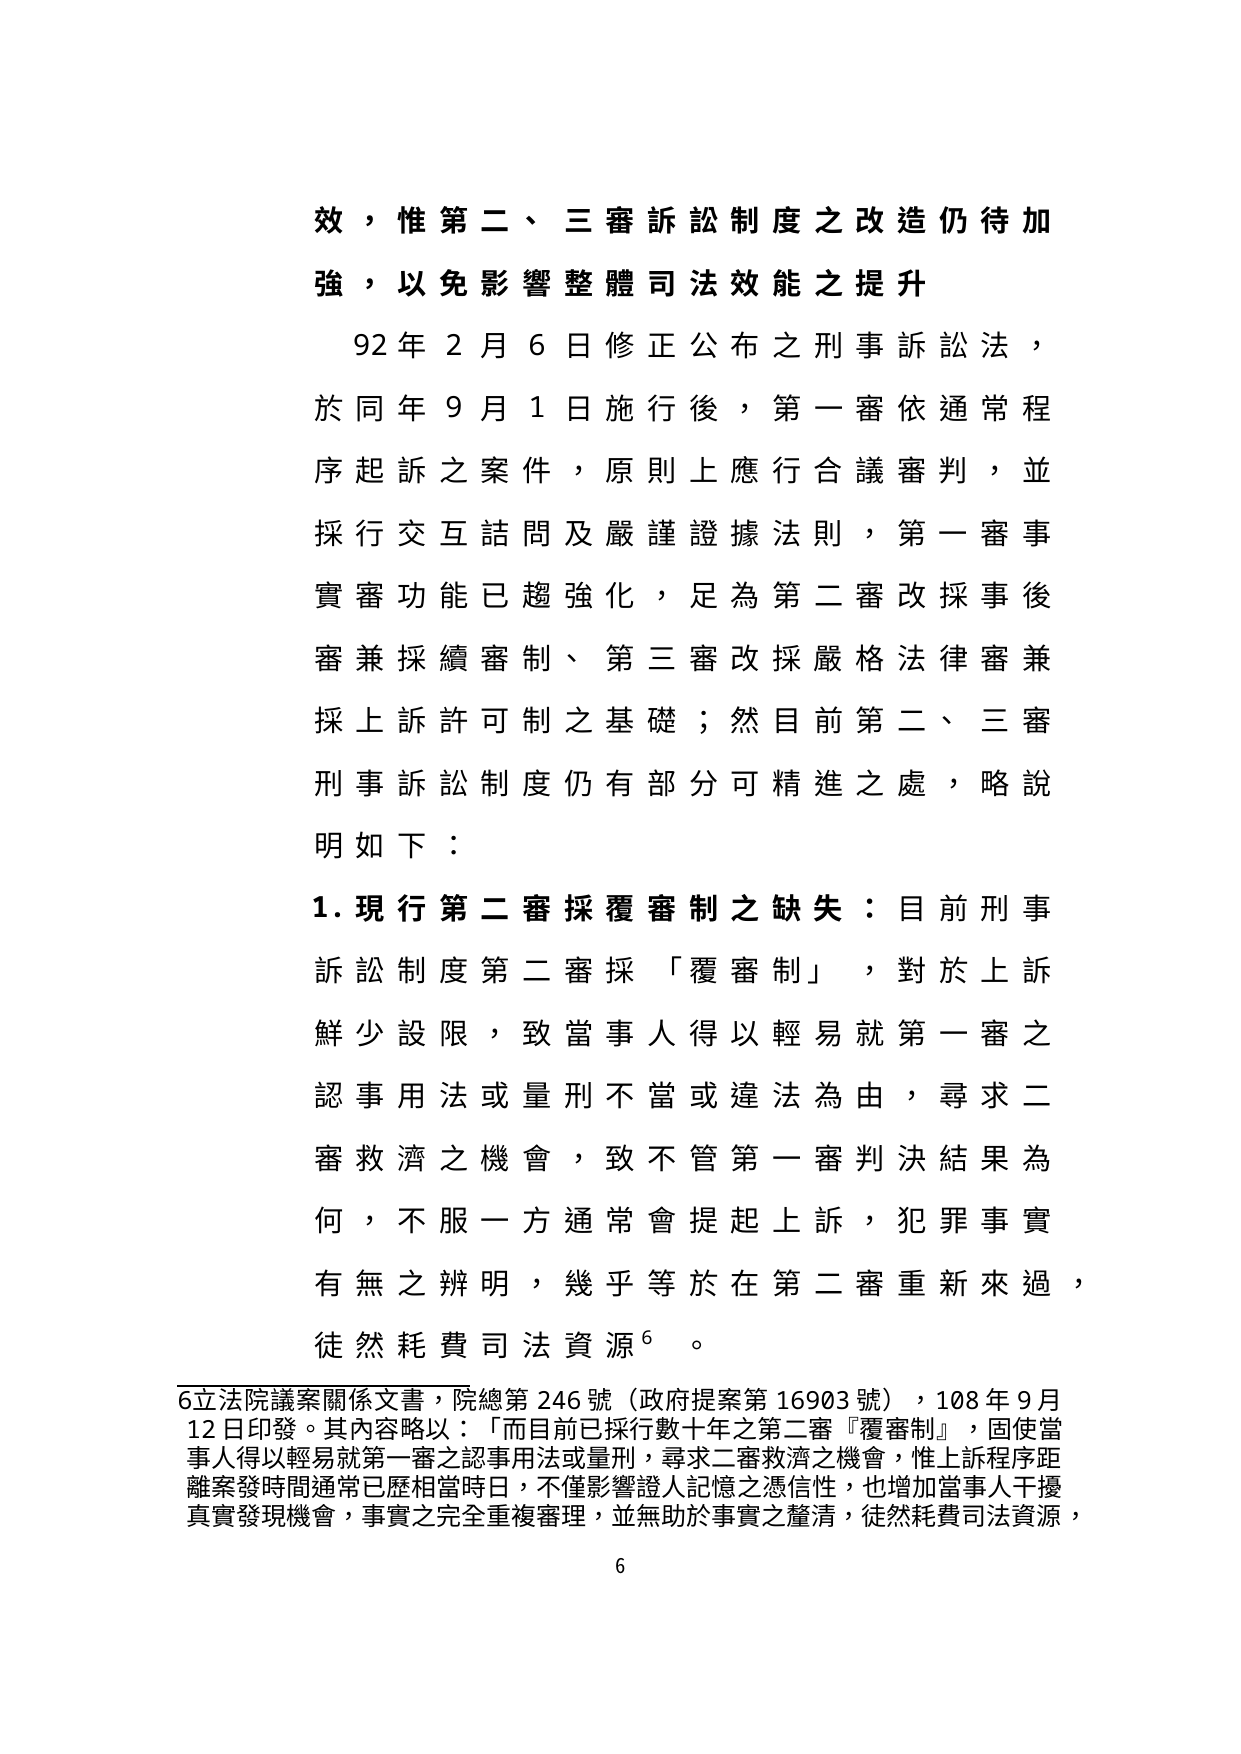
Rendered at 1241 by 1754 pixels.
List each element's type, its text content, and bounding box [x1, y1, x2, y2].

text 立法院議案關係文書，院總第246號（政府提案第16903號），108年9月12日印發。其內容略以：「而目前已採行數十年之第二審『覆審制』，固使當事人得以輕易就第一審之認事用法或量刑，尋求二審救濟之機會，惟上訴程序距離案發時間通常已歷相當時日，不僅影響證人記憶之憑信性，也增加當事人干擾真實發現機會，事實之完全重複審理，並無助於事實之釐清，徒然耗費司法資源，以致於司法效能未能整體提升。」 [177, 1386, 1063, 1532]
text 效，惟第二、三審訴訟制度之改造仍待加強，以免影響整體司法效能之提升 [242, 177, 1058, 302]
text 92年2月6日修正公布之刑事訴訟法，於同年9月1日施行後，第一審依通常程序起訴之案件，原則上應行合議審判，並採行交互詰問及嚴謹證據法則，第一審事實審功能已趨強化，足為第二審改採事後審兼採續審制、第三審改採嚴格法律審兼採上訴許可制之基礎；然目前第二、三審刑事訴訟制度仍有部分可精進之處，略說明如下： [271, 302, 1058, 865]
text 1.現行第二審採覆審制之缺失：目前刑事訴訟制度第二審採「覆審制」，對於上訴鮮少設限，致當事人得以輕易就第一審之認事用法或量刑不當或違法為由，尋求二審救濟之機會，致不管第一審判決結果為何，不服一方通常會提起上訴，犯罪事實有無之辨明，幾乎等於在第二審重新來過，徒然耗費司法資源。 [271, 865, 1058, 1365]
